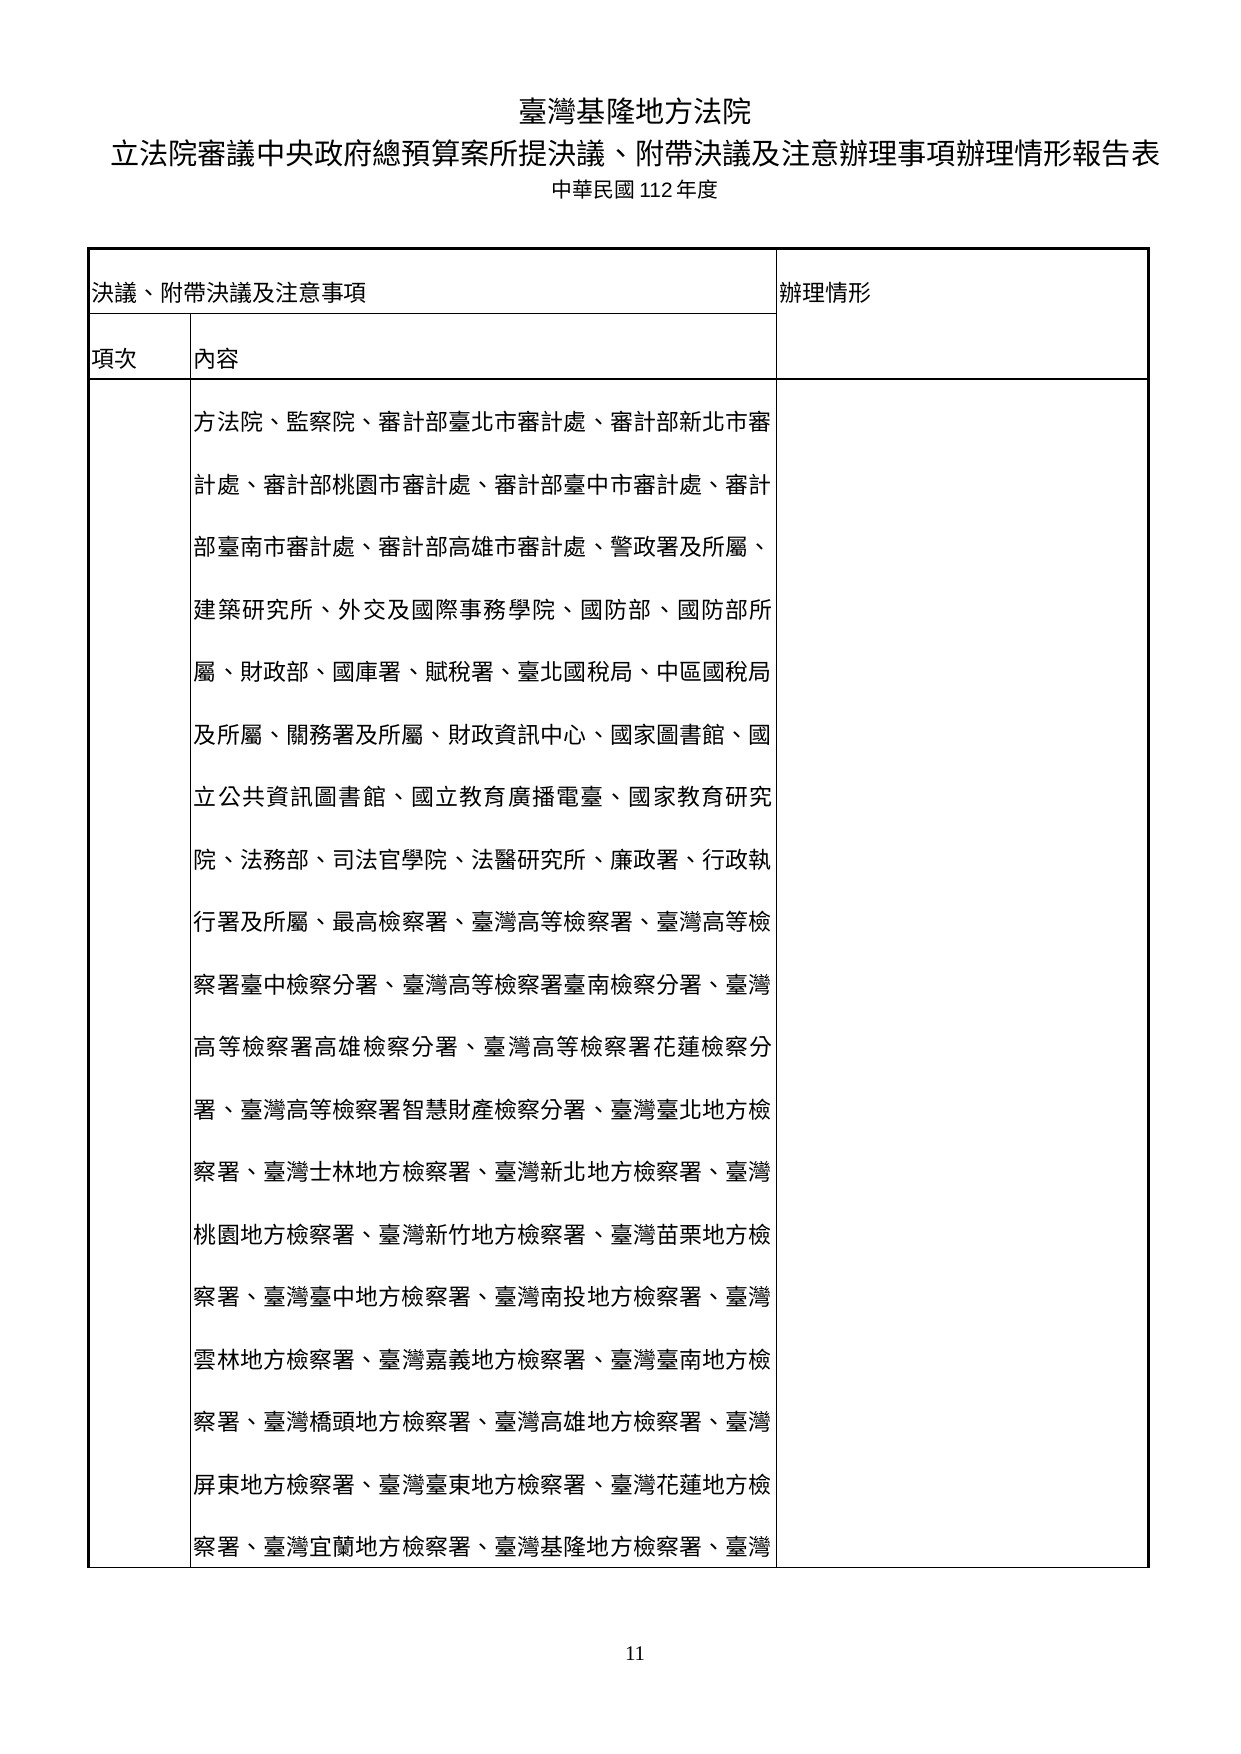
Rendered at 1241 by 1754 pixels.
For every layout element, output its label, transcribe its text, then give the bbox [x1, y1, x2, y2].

table_header 辦理情形 [777, 250, 1147, 378]
table_cell 項次 [90, 314, 190, 378]
table_cell [90, 380, 190, 1567]
table_header 決議、附帶決議及注意事項 [90, 250, 776, 312]
table_cell 內容 [191, 314, 776, 378]
table_cell 方法院、監察院、審計部臺北市審計處、審計部新北市審計處、審計部桃園市審計處、審計部臺中市審計處、審計部臺南市審計處、審計部高雄市審計處、警政署及所屬、建築研究所、外交及國際事務學院、國防部、國防部所屬、財政部、國庫署、賦稅署、臺北國稅局、中區國稅局及所屬、關務署及所屬、財政資訊中心、國家圖書館、國立公共資訊圖書館、國立教育廣播電臺、國家教育研究院、法務部、司法官學院、法醫研究所、廉政署、行政執行署及所屬、最高檢察署、臺灣高等檢察署、臺灣高等檢察署臺中檢察分署、臺灣高等檢察署臺南檢察分署、臺灣高等檢察署高雄檢察分署、臺灣高等檢察署花蓮檢察分署、臺灣高等檢察署智慧財產檢察分署、臺灣臺北地方檢察署、臺灣士林地方檢察署、臺灣新北地方檢察署、臺灣桃園地方檢察署、臺灣新竹地方檢察署、臺灣苗栗地方檢察署、臺灣臺中地方檢察署、臺灣南投地方檢察署、臺灣雲林地方檢察署、臺灣嘉義地方檢察署、臺灣臺南地方檢察署、臺灣橋頭地方檢察署、臺灣高雄地方檢察署、臺灣屏東地方檢察署、臺灣臺東地方檢察署、臺灣花蓮地方檢察署、臺灣宜蘭地方檢察署、臺灣基隆地方檢察署、臺灣 [191, 380, 776, 1567]
table_cell [777, 380, 1147, 1567]
